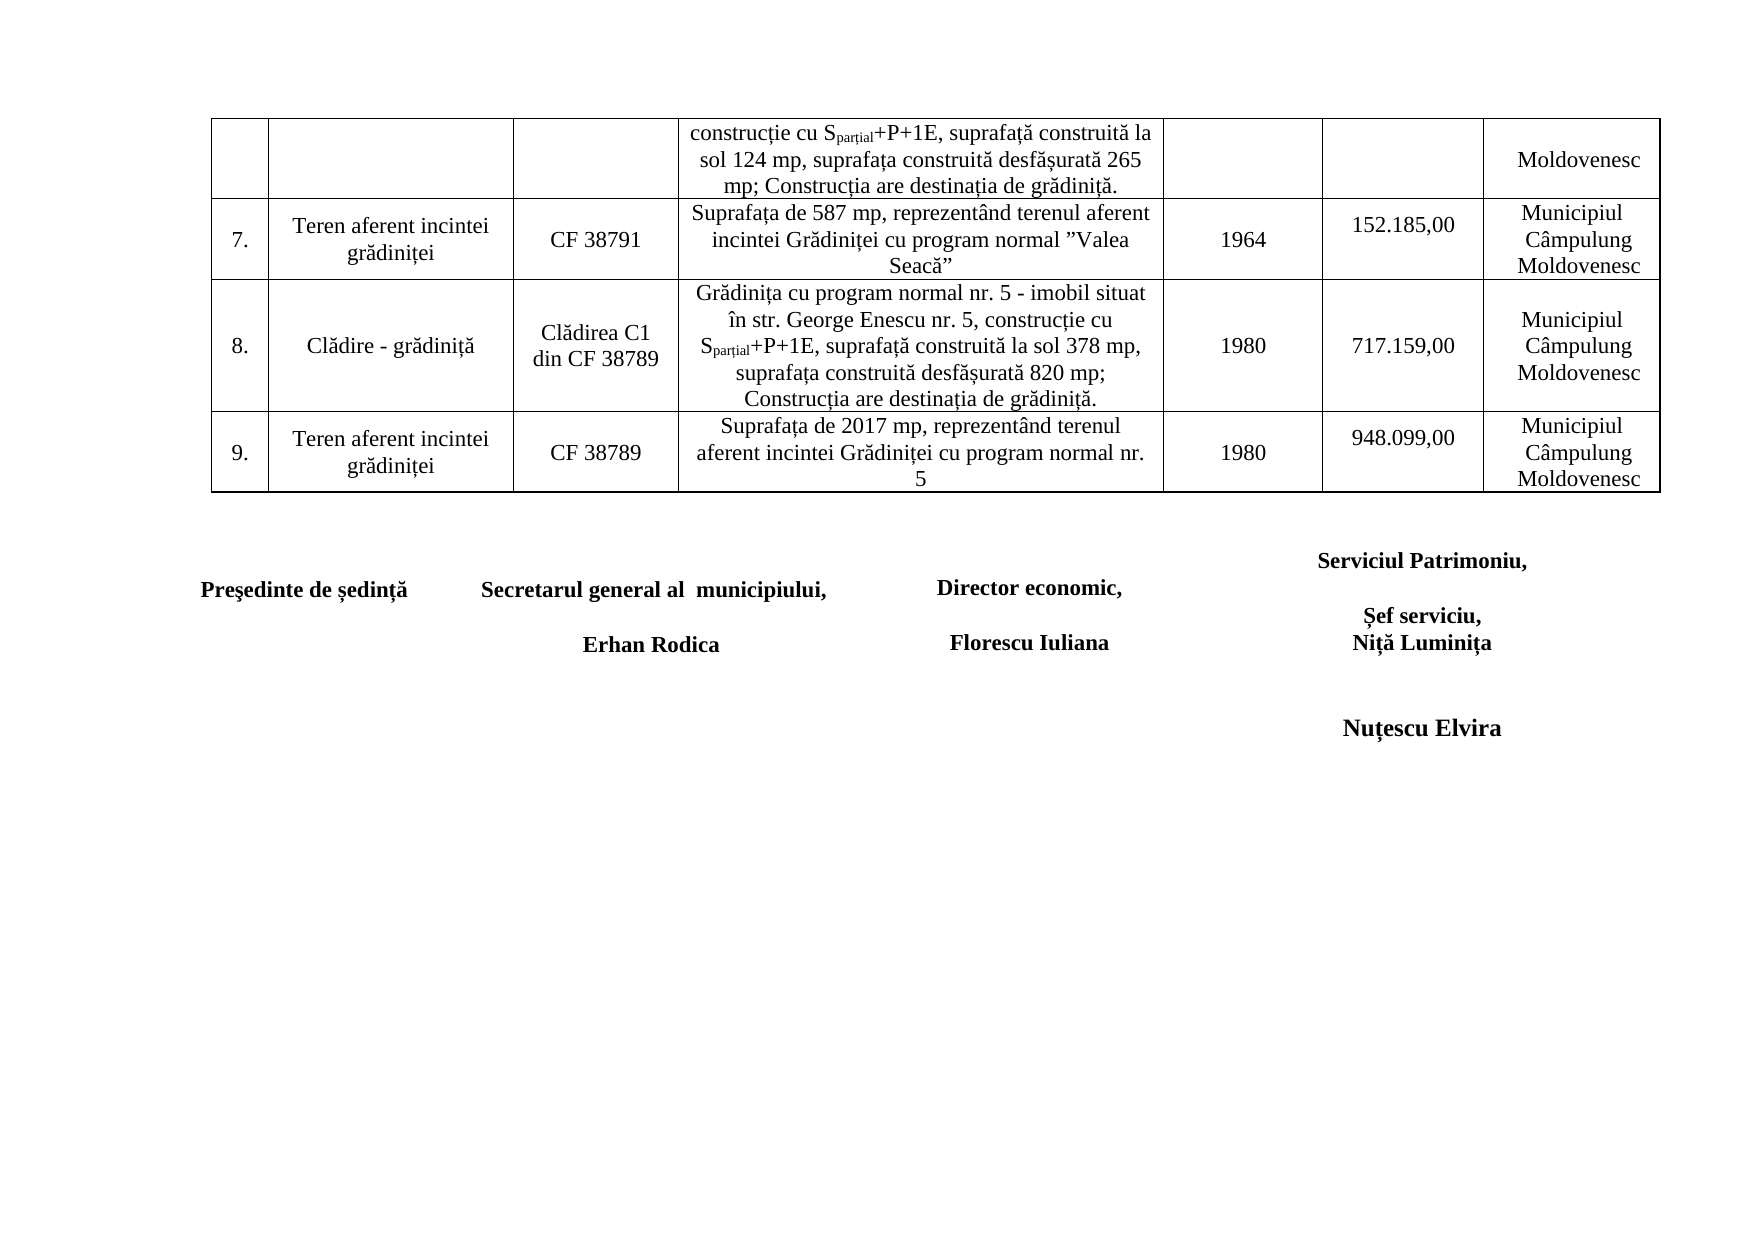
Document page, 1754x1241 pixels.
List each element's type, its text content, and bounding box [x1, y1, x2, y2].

table_cell 1964 [1164, 199, 1322, 278]
table_cell Grădinița cu program normal nr. 5 - imobil situat în str. George Enescu nr. 5, construcție cu Sparțial+P+1E, suprafață construită la sol 378 mp, suprafața construită desfășurată 820 mp; Construcția are destinația de grădiniță. [679, 280, 1163, 411]
table_header Serviciul Patrimoniu, Șef serviciu, Niță Luminița Nuțescu Elvira [1215, 519, 1629, 768]
table_cell 948.099,00 [1323, 412, 1483, 491]
table_cell Clădirea C1 din CF 38789 [514, 280, 678, 411]
table_cell Municipiul Câmpulung Moldovenesc [1484, 280, 1659, 411]
table_cell 717.159,00 [1323, 280, 1483, 411]
table_cell Teren aferent incintei grădiniței [269, 412, 513, 491]
table_cell [212, 119, 268, 198]
table_cell Municipiul Câmpulung Moldovenesc [1484, 199, 1659, 278]
table_cell construcție cu Sparțial+P+1E, suprafață construită la sol 124 mp, suprafața construită desfășurată 265 mp; Construcția are destinația de grădiniță. [679, 119, 1163, 198]
table_cell Teren aferent incintei grădiniței [269, 199, 513, 278]
table_cell Suprafața de 2017 mp, reprezentând terenul aferent incintei Grădiniței cu program normal nr. 5 [679, 412, 1163, 491]
table_cell [1323, 119, 1483, 198]
table_cell 1980 [1164, 412, 1322, 491]
table_cell Municipiul Câmpulung Moldovenesc [1484, 412, 1659, 491]
table_cell CF 38789 [514, 412, 678, 491]
table_cell 7. [212, 199, 268, 278]
table_cell [1164, 119, 1322, 198]
table_cell 152.185,00 [1323, 199, 1483, 278]
table_cell 9. [212, 412, 268, 491]
table_header Secretarul general al municipiului, Erhan Rodica [458, 519, 844, 768]
table_cell [269, 119, 513, 198]
table_cell 1980 [1164, 280, 1322, 411]
table_cell CF 38791 [514, 199, 678, 278]
table_cell Suprafața de 587 mp, reprezentând terenul aferent incintei Grădiniței cu program normal ”Valea Seacă” [679, 199, 1163, 278]
table_cell Moldovenesc [1484, 119, 1659, 198]
table_cell 8. [212, 280, 268, 411]
table_cell Clădire - grădiniță [269, 280, 513, 411]
table_header Director economic, Florescu Iuliana [844, 519, 1215, 768]
table_header Preşedinte de ședință [150, 519, 458, 768]
table_cell [514, 119, 678, 198]
